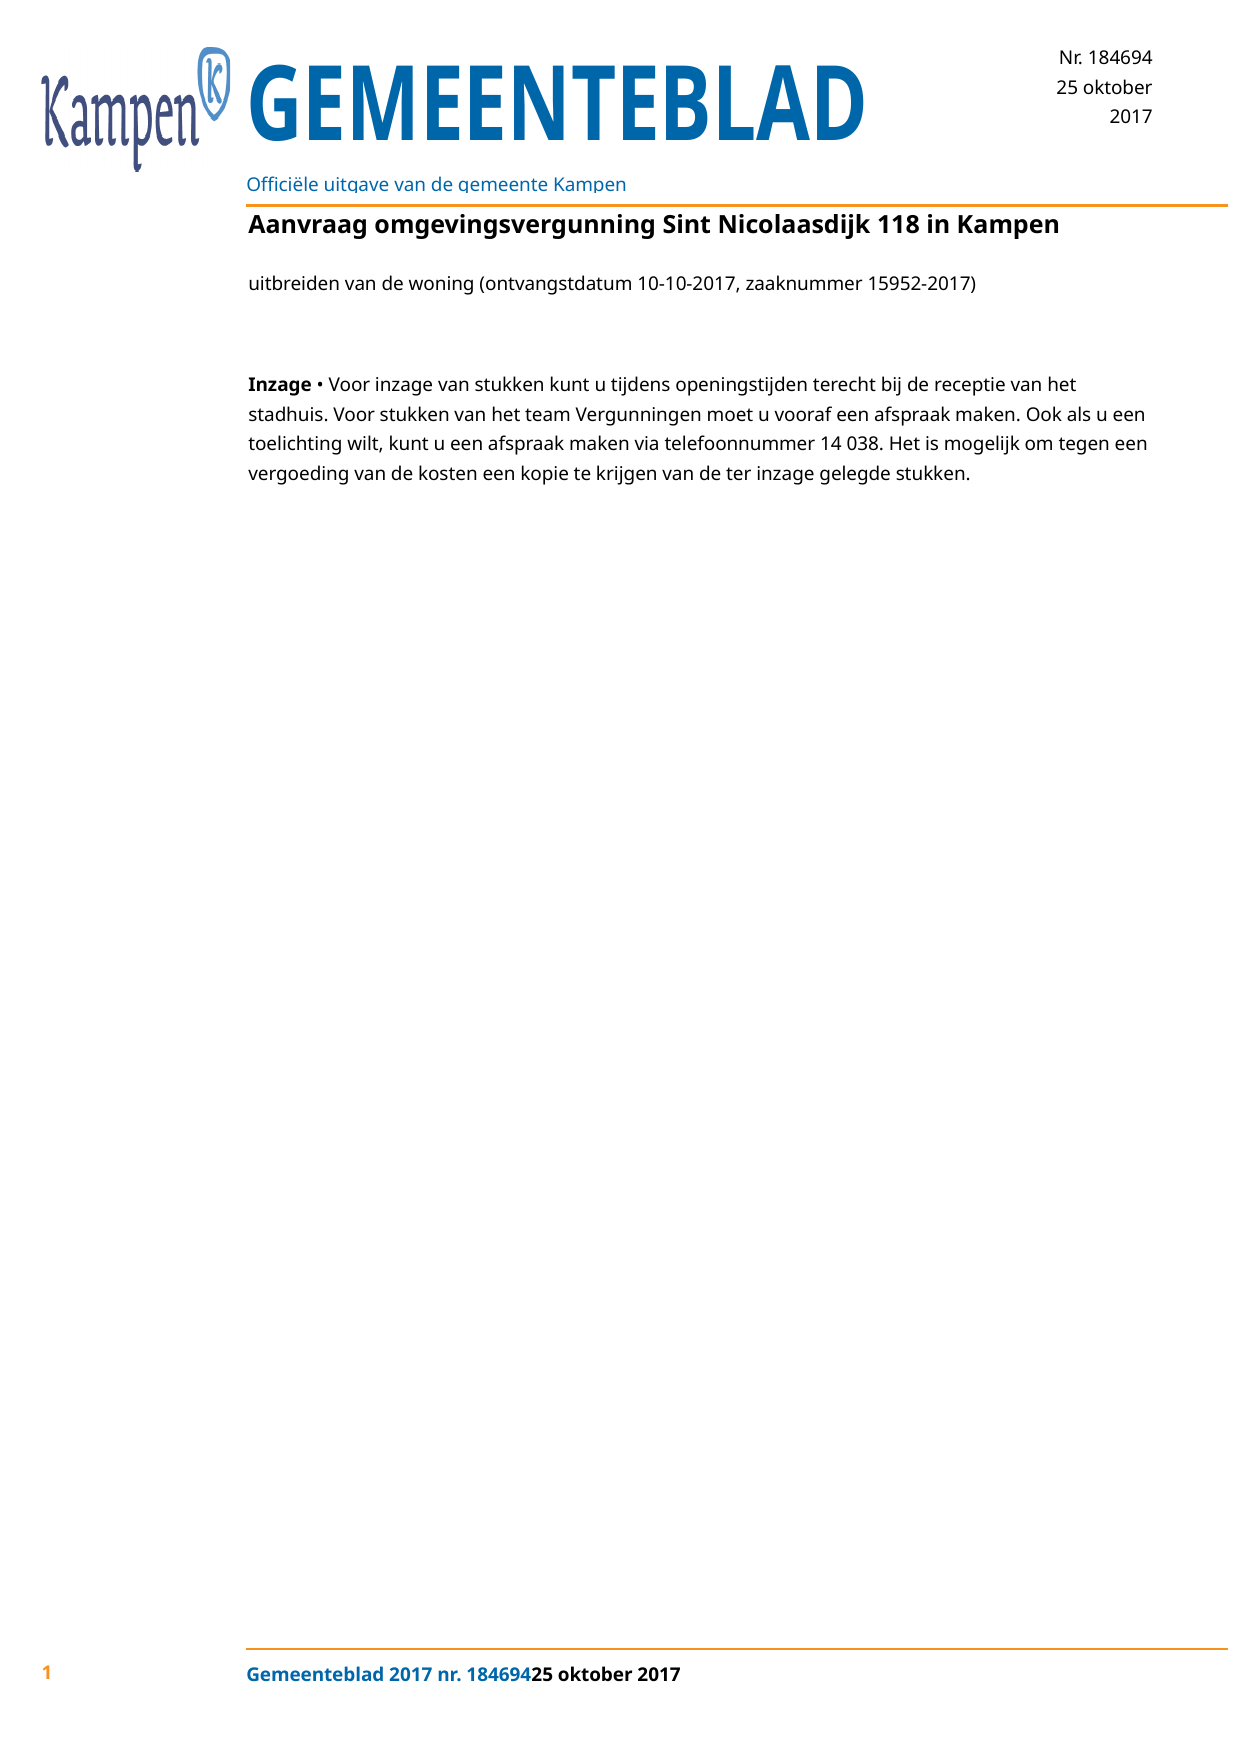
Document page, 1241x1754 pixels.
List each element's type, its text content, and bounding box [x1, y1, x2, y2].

text uitbreiden van de woning (ontvangstdatum 10-10-2017, zaaknummer 15952-2017) [248, 270, 1152, 296]
text Aanvraag omgevingsvergunning Sint Nicolaasdijk 118 in Kampen [248, 207, 1152, 241]
text Inzage • Voor inzage van stukken kunt u tijdens openingstijden terecht bij de receptie van het stadhuis. Voor stukken van het team Vergunningen moet u vooraf een afspraak maken. Ook als u een toelichting wilt, kunt u een afspraak maken via telefoonnummer 14 038. Het is mogelijk om tegen een vergoeding van de kosten een kopie te krijgen van de ter inzage gelegde stukken. [248, 371, 1152, 486]
picture [41, 47, 231, 172]
